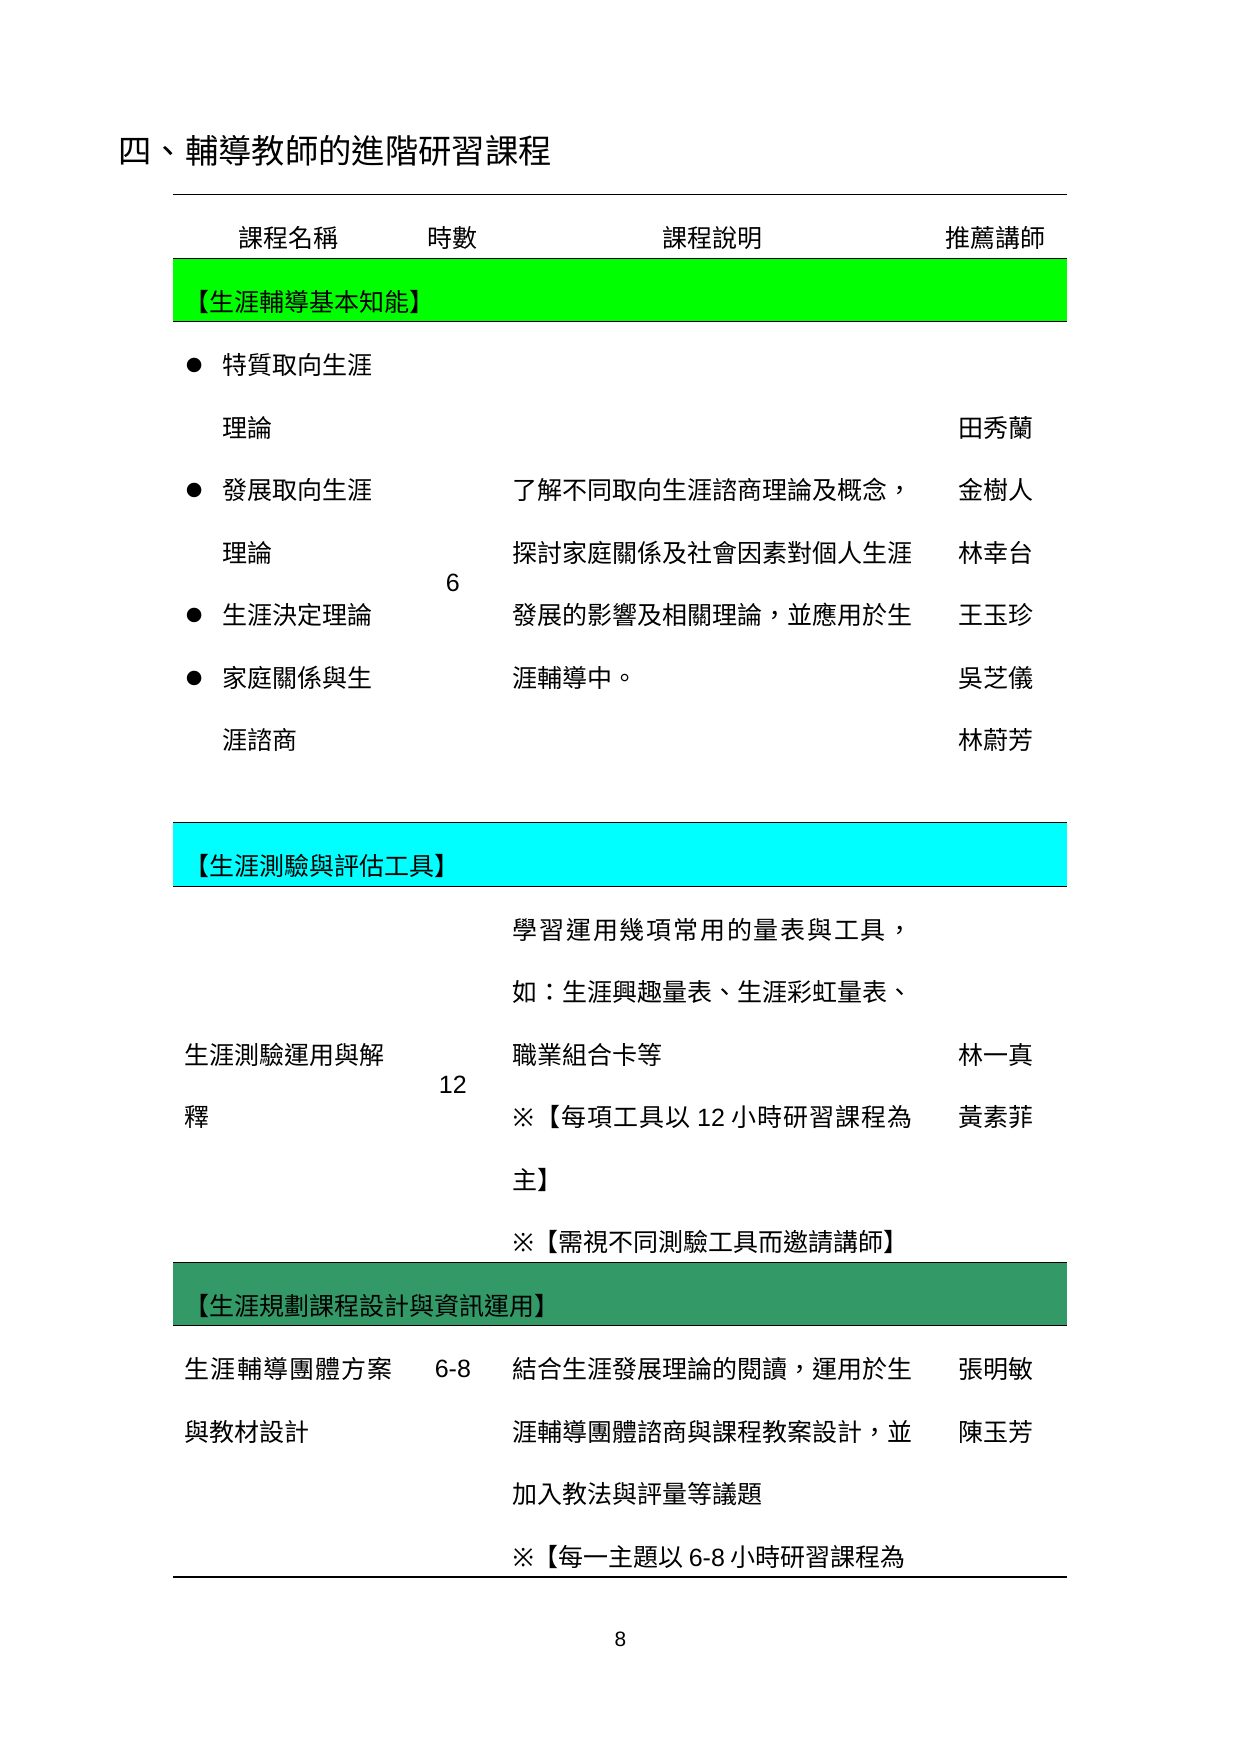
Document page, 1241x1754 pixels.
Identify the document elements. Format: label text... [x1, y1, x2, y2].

table_cell 12 [404, 887, 501, 1262]
table_cell 【生涯測驗與評估工具】 [173, 823, 1067, 886]
table_cell 生涯輔導團體方案與教材設計 [173, 1326, 404, 1576]
table_cell 林一真 黃素菲 [924, 887, 1067, 1262]
table_header 時數 [404, 195, 501, 258]
table_cell 生涯測驗運用與解釋 [173, 887, 404, 1262]
table_header 課程說明 [501, 195, 924, 258]
table_cell 特質取向生涯理論 發展取向生涯理論 生涯決定理論 家庭關係與生涯諮商 [173, 322, 404, 822]
table_cell 田秀蘭 金樹人 林幸台 王玉珍 吳芝儀 林蔚芳 [924, 322, 1067, 822]
table_header 課程名稱 [173, 195, 404, 258]
table_cell 了解不同取向生涯諮商理論及概念，探討家庭關係及社會因素對個人生涯發展的影響及相關理論，並應用於生涯輔導中。 [501, 322, 924, 822]
table_cell 【生涯輔導基本知能】 [173, 259, 1067, 321]
table_cell 結合生涯發展理論的閱讀，運用於生涯輔導團體諮商與課程教案設計，並加入教法與評量等議題 ※【每一主題以6-8小時研習課程為 [501, 1326, 924, 1576]
table_cell 6 [404, 322, 501, 822]
table_cell 學習運用幾項常用的量表與工具，如：生涯興趣量表、生涯彩虹量表、職業組合卡等 ※【每項工具以12小時研習課程為主】 ※【需視不同測驗工具而邀請講師】 [501, 887, 924, 1262]
table_cell 【生涯規劃課程設計與資訊運用】 [173, 1263, 1067, 1325]
table_cell 張明敏 陳玉芳 [924, 1326, 1067, 1576]
table_cell 6-8 [404, 1326, 501, 1576]
text 四、輔導教師的進階研習課程 [118, 108, 1122, 170]
table_header 推薦講師 [924, 195, 1067, 258]
